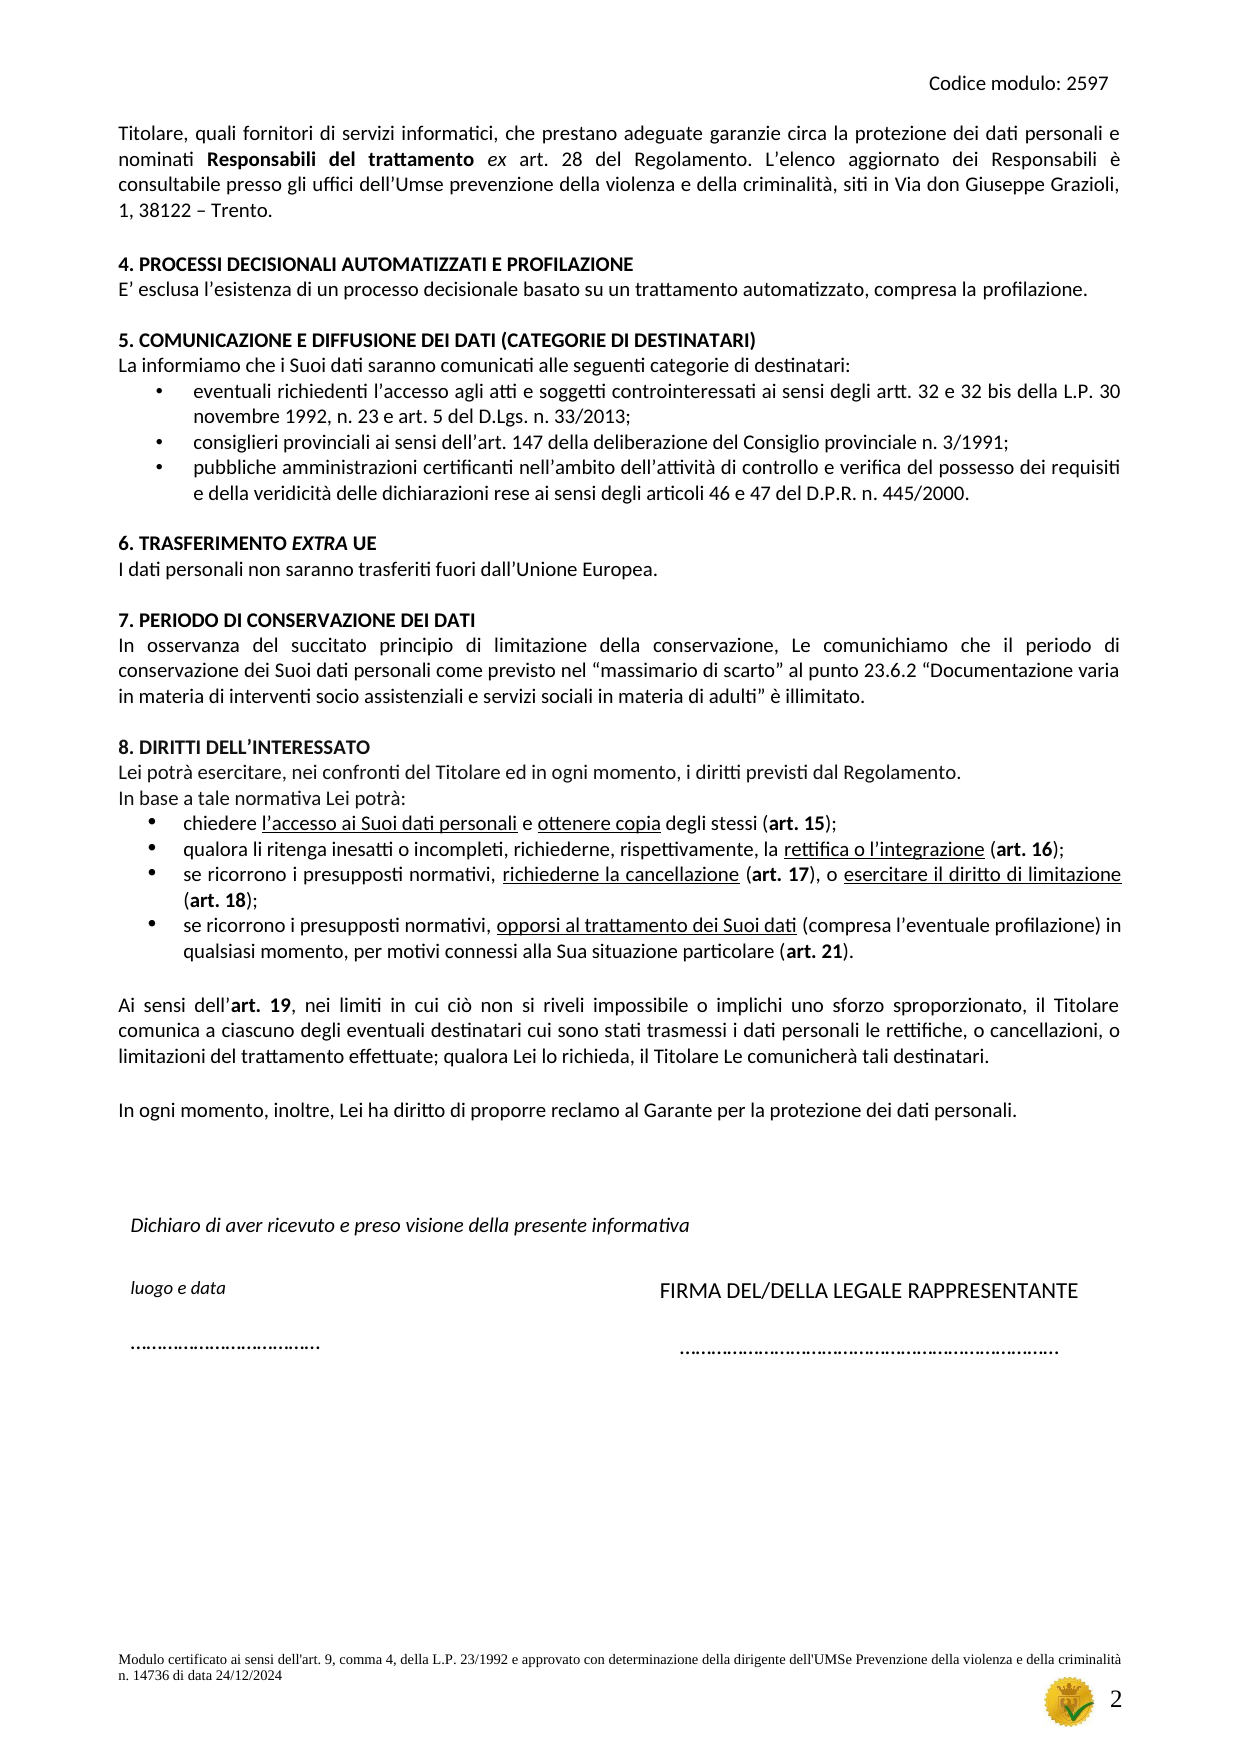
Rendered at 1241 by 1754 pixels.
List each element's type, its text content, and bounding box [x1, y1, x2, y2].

table_cell FIRMA DEL/DELLA LEGALE RAPPRESENTANTE ……………………………………………………………… [615, 1276, 1123, 1378]
list qualora li ritenga inesatti o incompleti, richiederne, rispettivamente, la rettifica o l’integrazione (art. 16); [148, 836, 1122, 861]
text La informiamo che i Suoi dati saranno comunicati alle seguenti categorie di destinatari: [118, 353, 1122, 378]
text 7. PERIODO DI CONSERVAZIONE DEI DATI [118, 607, 1122, 632]
text 4. PROCESSI DECISIONALI AUTOMATIZZATI E PROFILAZIONE [118, 251, 1122, 276]
table_cell luogo e data ……………………………… [119, 1276, 615, 1378]
text In osservanza del succitato principio di limitazione della conservazione, Le comunichiamo che il periodo di conservazione dei Suoi dati personali come previsto nel “massimario di scarto” al punto 23.6.2 “Documentazione varia in materia di interventi socio assistenziali e servizi sociali in materia di adulti” è illimitato. [118, 632, 1122, 708]
text E’ esclusa l’esistenza di un processo decisionale basato su un trattamento automatizzato, compresa la profilazione. [118, 276, 1122, 302]
text Lei potrà esercitare, nei confronti del Titolare ed in ogni momento, i diritti previsti dal Regolamento. [118, 759, 1122, 785]
text 8. DIRITTI DELL’INTERESSATO [118, 734, 1122, 759]
list eventuali richiedenti l’accesso agli atti e soggetti controinteressati ai sensi degli artt. 32 e 32 bis della L.P. 30 novembre 1992, n. 23 e art. 5 del D.Lgs. n. 33/2013; [156, 378, 1122, 429]
list consiglieri provinciali ai sensi dell’art. 147 della deliberazione del Consiglio provinciale n. 3/1991; [156, 429, 1122, 454]
list pubbliche amministrazioni certificanti nell’ambito dell’attività di controllo e verifica del possesso dei requisiti e della veridicità delle dichiarazioni rese ai sensi degli articoli 46 e 47 del D.P.R. n. 445/2000. [156, 454, 1122, 505]
picture [1044, 1677, 1096, 1727]
text Ai sensi dell’art. 19, nei limiti in cui ciò non si riveli impossibile o implichi uno sforzo sproporzionato, il Titolare comunica a ciascuno degli eventuali destinatari cui sono stati trasmessi i dati personali le rettifiche, o cancellazioni, o limitazioni del trattamento effettuate; qualora Lei lo richieda, il Titolare Le comunicherà tali destinatari. [118, 992, 1122, 1068]
text 6. TRASFERIMENTO EXTRA UE [118, 531, 1122, 556]
text In base a tale normativa Lei potrà: [118, 785, 1122, 810]
text 5. COMUNICAZIONE E DIFFUSIONE DEI DATI (CATEGORIE DI DESTINATARI) [118, 327, 1122, 353]
text Titolare, quali fornitori di servizi informatici, che prestano adeguate garanzie circa la protezione dei dati personali e nominati Responsabili del trattamento ex art. 28 del Regolamento. L’elenco aggiornato dei Responsabili è consultabile presso gli uffici dell’Umse prevenzione della violenza e della criminalità, siti in Via don Giuseppe Grazioli, 1, 38122 – Trento. [118, 121, 1122, 222]
list chiedere l’accesso ai Suoi dati personali e ottenere copia degli stessi (art. 15); [148, 810, 1122, 836]
list se ricorrono i presupposti normativi, opporsi al trattamento dei Suoi dati (compresa l’eventuale profilazione) in qualsiasi momento, per motivi connessi alla Sua situazione particolare (art. 21). [148, 912, 1122, 963]
table_header Dichiaro di aver ricevuto e preso visione della presente informativa [119, 1207, 1123, 1276]
text I dati personali non saranno trasferiti fuori dall’Unione Europea. [118, 556, 1122, 581]
list se ricorrono i presupposti normativi, richiederne la cancellazione (art. 17), o esercitare il diritto di limitazione (art. 18); [148, 861, 1122, 912]
text In ogni momento, inoltre, Lei ha diritto di proporre reclamo al Garante per la protezione dei dati personali. [118, 1097, 1122, 1123]
